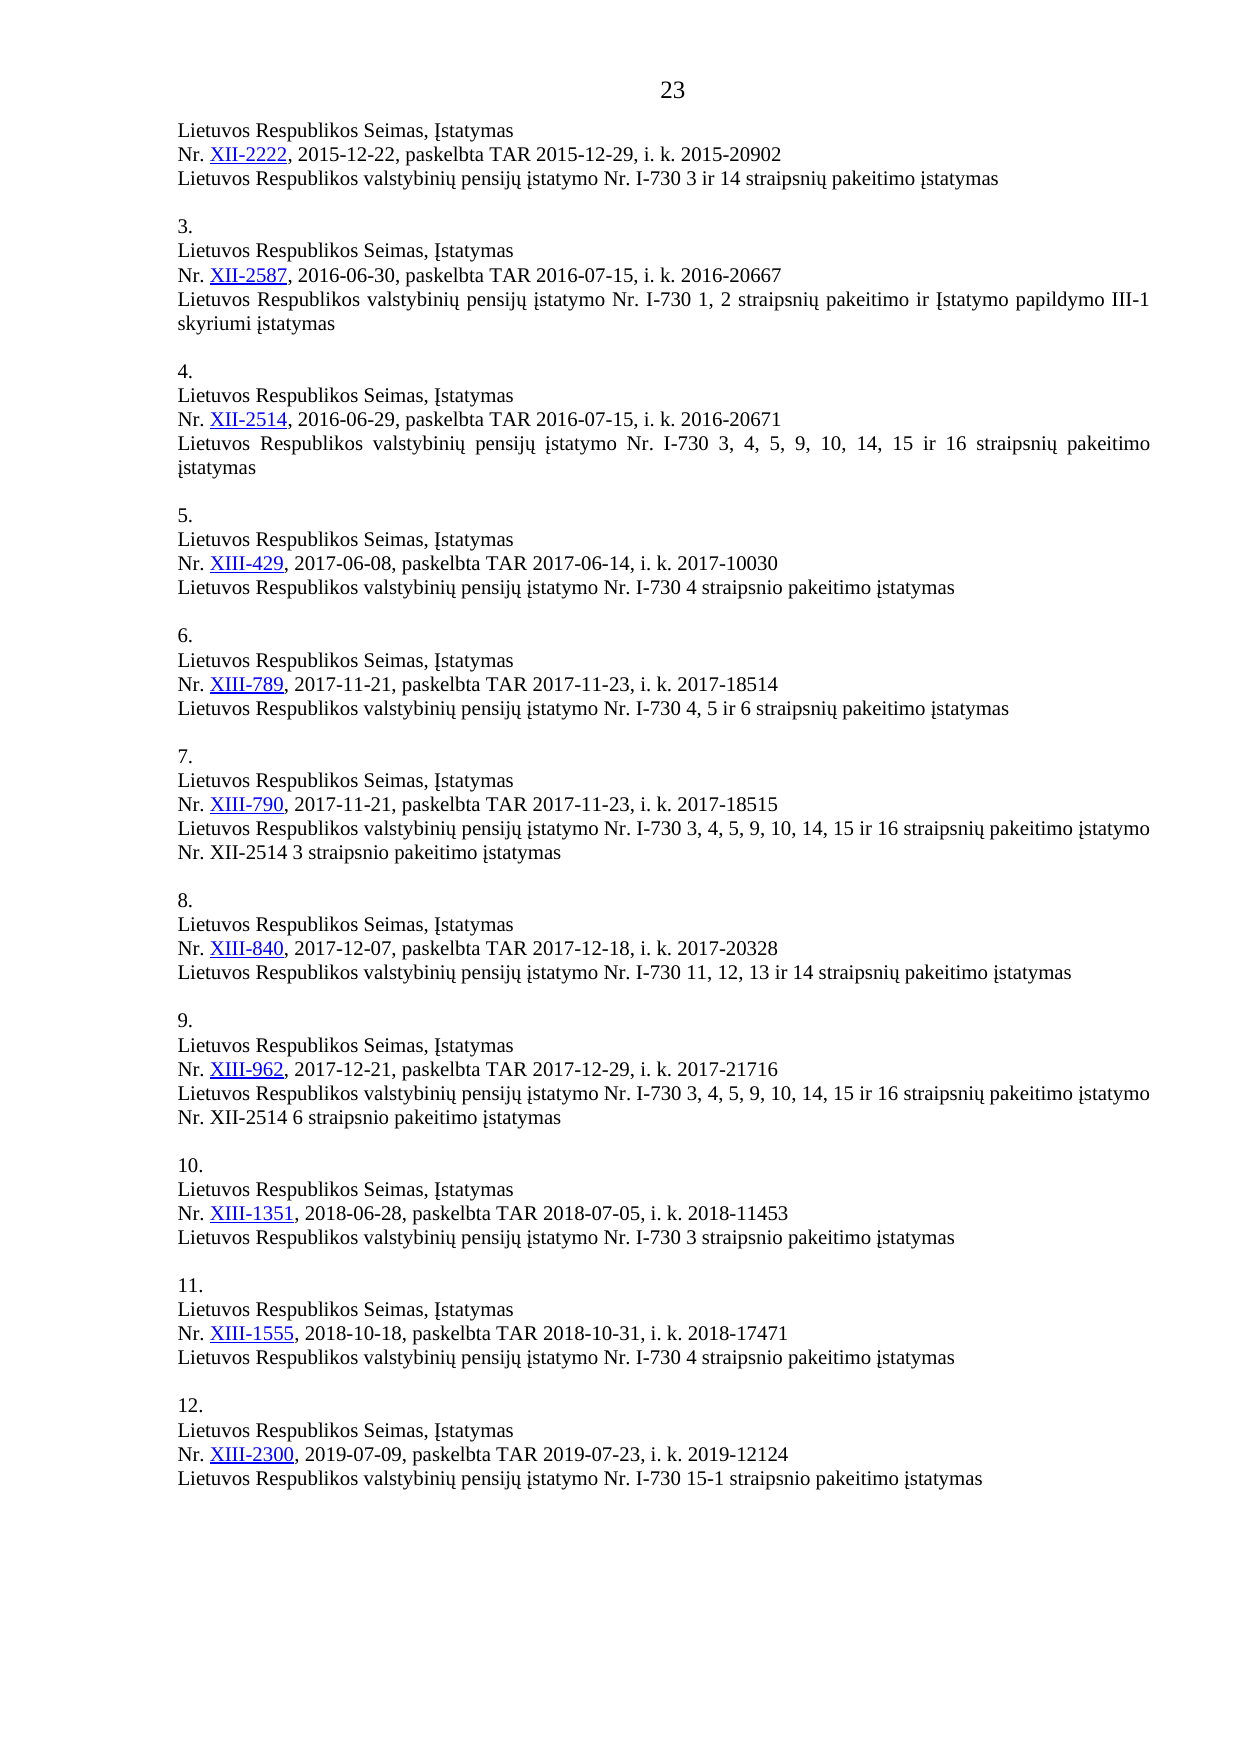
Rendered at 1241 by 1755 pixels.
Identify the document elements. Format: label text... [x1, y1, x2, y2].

text Nr. XIII-429, 2017-06-08, paskelbta TAR 2017-06-14, i. k. 2017-10030 [177, 551, 1152, 575]
text Lietuvos Respublikos valstybinių pensijų įstatymo Nr. I-730 3 straipsnio pakeitimo įstatymas [177, 1225, 1152, 1249]
text Nr. XIII-789, 2017-11-21, paskelbta TAR 2017-11-23, i. k. 2017-18514 [177, 672, 1152, 696]
text Lietuvos Respublikos Seimas, Įstatymas [177, 768, 1152, 792]
text Lietuvos Respublikos valstybinių pensijų įstatymo Nr. I-730 11, 12, 13 ir 14 straipsnių pakeitimo įstatymas [177, 960, 1152, 984]
text 6. [177, 623, 1152, 647]
text Nr. XIII-962, 2017-12-21, paskelbta TAR 2017-12-29, i. k. 2017-21716 [177, 1057, 1152, 1081]
text Lietuvos Respublikos valstybinių pensijų įstatymo Nr. I-730 1, 2 straipsnių pakeitimo ir Įstatymo papildymo III-1 skyriumi įstatymas [177, 287, 1152, 335]
text Nr. XIII-840, 2017-12-07, paskelbta TAR 2017-12-18, i. k. 2017-20328 [177, 936, 1152, 960]
text Nr. XIII-1351, 2018-06-28, paskelbta TAR 2018-07-05, i. k. 2018-11453 [177, 1201, 1152, 1225]
text Lietuvos Respublikos Seimas, Įstatymas [177, 1417, 1152, 1442]
text Lietuvos Respublikos Seimas, Įstatymas [177, 383, 1152, 407]
text Lietuvos Respublikos Seimas, Įstatymas [177, 527, 1152, 551]
text Lietuvos Respublikos Seimas, Įstatymas [177, 1032, 1152, 1057]
text 11. [177, 1273, 1152, 1297]
text Lietuvos Respublikos valstybinių pensijų įstatymo Nr. I-730 3, 4, 5, 9, 10, 14, 15 ir 16 straipsnių pakeitimo įstatymas [177, 431, 1152, 479]
text Lietuvos Respublikos Seimas, Įstatymas [177, 118, 1152, 142]
text Lietuvos Respublikos valstybinių pensijų įstatymo Nr. I-730 4, 5 ir 6 straipsnių pakeitimo įstatymas [177, 696, 1152, 720]
text Nr. XII-2222, 2015-12-22, paskelbta TAR 2015-12-29, i. k. 2015-20902 [177, 142, 1152, 166]
text Lietuvos Respublikos valstybinių pensijų įstatymo Nr. I-730 3 ir 14 straipsnių pakeitimo įstatymas [177, 166, 1152, 190]
text Lietuvos Respublikos Seimas, Įstatymas [177, 1177, 1152, 1201]
text Lietuvos Respublikos valstybinių pensijų įstatymo Nr. I-730 15-1 straipsnio pakeitimo įstatymas [177, 1466, 1152, 1490]
text Lietuvos Respublikos valstybinių pensijų įstatymo Nr. I-730 4 straipsnio pakeitimo įstatymas [177, 575, 1152, 599]
text Nr. XII-2514, 2016-06-29, paskelbta TAR 2016-07-15, i. k. 2016-20671 [177, 407, 1152, 431]
text 4. [177, 359, 1152, 383]
text Lietuvos Respublikos valstybinių pensijų įstatymo Nr. I-730 4 straipsnio pakeitimo įstatymas [177, 1345, 1152, 1369]
text Lietuvos Respublikos Seimas, Įstatymas [177, 1297, 1152, 1321]
text Lietuvos Respublikos valstybinių pensijų įstatymo Nr. I-730 3, 4, 5, 9, 10, 14, 15 ir 16 straipsnių pakeitimo įstatymo Nr. XII-2514 6 straipsnio pakeitimo įstatymas [177, 1081, 1152, 1129]
text Lietuvos Respublikos Seimas, Įstatymas [177, 647, 1152, 672]
text Lietuvos Respublikos Seimas, Įstatymas [177, 912, 1152, 936]
text 3. [177, 214, 1152, 238]
text 5. [177, 503, 1152, 527]
text Nr. XII-2587, 2016-06-30, paskelbta TAR 2016-07-15, i. k. 2016-20667 [177, 262, 1152, 287]
text 12. [177, 1393, 1152, 1417]
text 8. [177, 888, 1152, 912]
text 10. [177, 1153, 1152, 1177]
text Lietuvos Respublikos valstybinių pensijų įstatymo Nr. I-730 3, 4, 5, 9, 10, 14, 15 ir 16 straipsnių pakeitimo įstatymo Nr. XII-2514 3 straipsnio pakeitimo įstatymas [177, 816, 1152, 864]
text Nr. XIII-2300, 2019-07-09, paskelbta TAR 2019-07-23, i. k. 2019-12124 [177, 1442, 1152, 1466]
text 7. [177, 744, 1152, 768]
text 9. [177, 1008, 1152, 1032]
text Nr. XIII-790, 2017-11-21, paskelbta TAR 2017-11-23, i. k. 2017-18515 [177, 792, 1152, 816]
text Nr. XIII-1555, 2018-10-18, paskelbta TAR 2018-10-31, i. k. 2018-17471 [177, 1321, 1152, 1345]
text Lietuvos Respublikos Seimas, Įstatymas [177, 238, 1152, 262]
